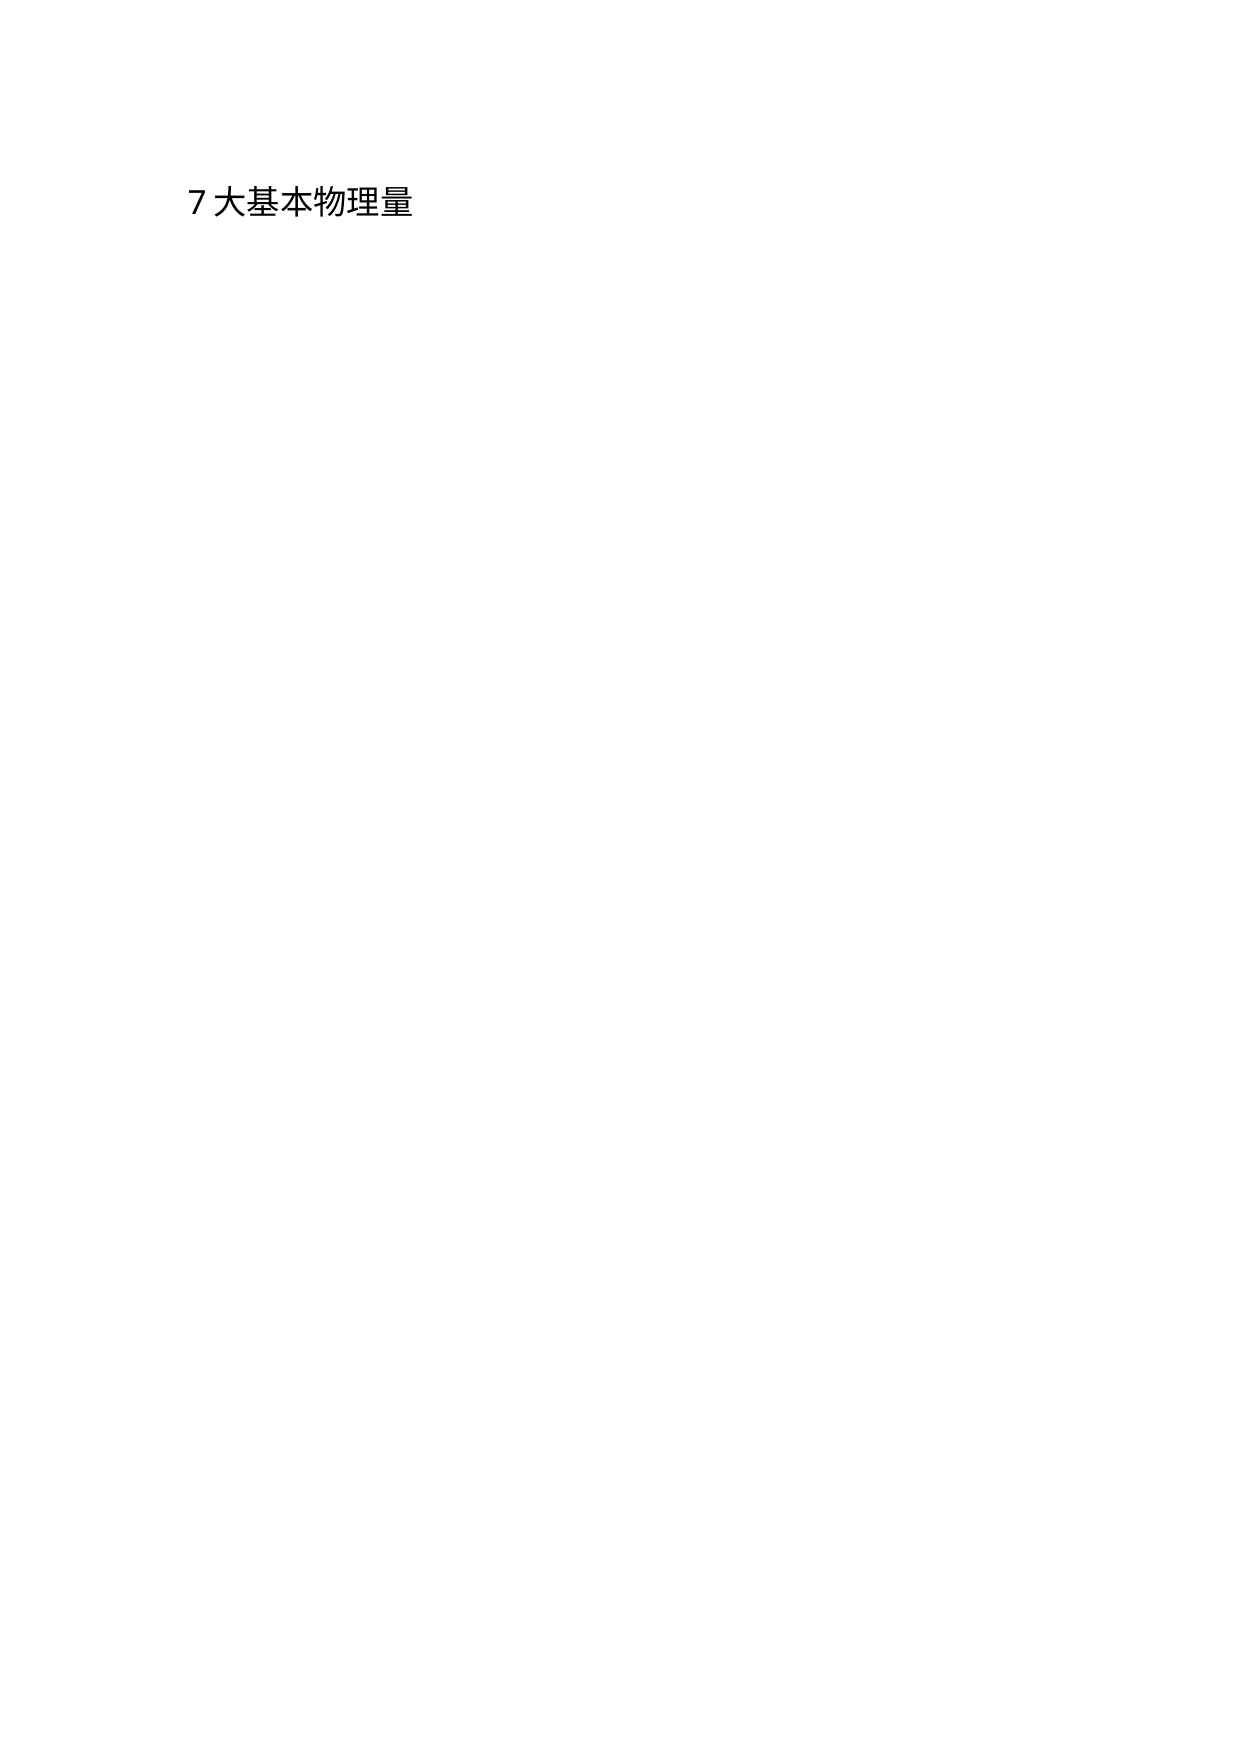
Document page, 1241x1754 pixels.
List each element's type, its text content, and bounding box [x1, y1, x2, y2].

text 7大基本物理量 [187, 158, 1053, 221]
